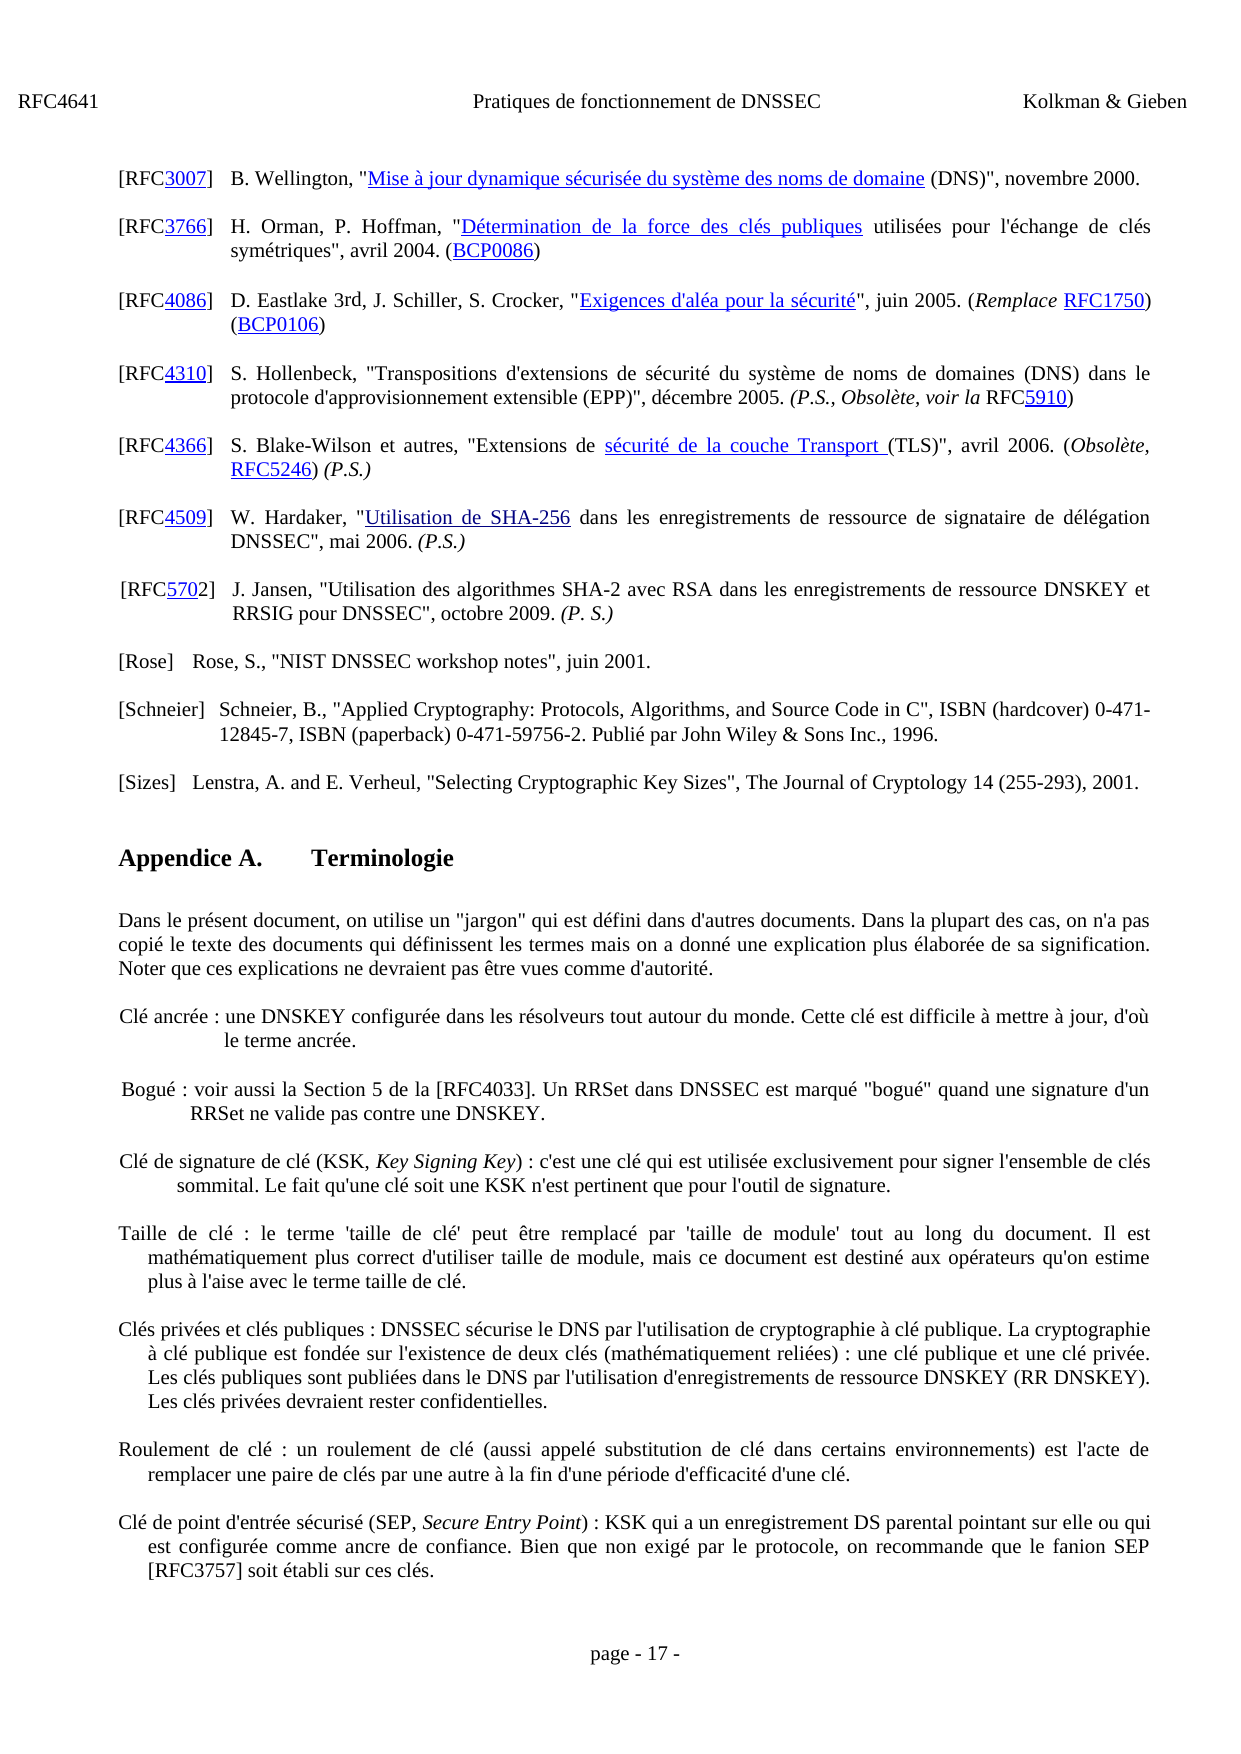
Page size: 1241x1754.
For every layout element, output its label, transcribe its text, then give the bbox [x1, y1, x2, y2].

text Dans le présent document, on utilise un "jargon" qui est défini dans d'autres documents. Dans la plupart des cas, on n'a pas copié le texte des documents qui définissent les termes mais on a donné une explication plus élaborée de sa signification. Noter que ces explications ne devraient pas être vues comme d'autorité. [118, 908, 1152, 980]
text [RFC3766] H. Orman, P. Hoffman, "Détermination de la force des clés publiques utilisées pour l'échange de clés symétriques", avril 2004. (BCP0086) [118, 214, 1152, 262]
text [RFC4509] W. Hardaker, "Utilisation de SHA-256 dans les enregistrements de ressource de signataire de délégation DNSSEC", mai 2006. (P.S.) [118, 505, 1152, 553]
subtitle Appendice A. Terminologie [118, 843, 1152, 871]
text Clé de signature de clé (KSK, Key Signing Key) : c'est une clé qui est utilisée exclusivement pour signer l'ensemble de clés sommital. Le fait qu'une clé soit une KSK n'est pertinent que pour l'outil de signature. [119, 1149, 1152, 1197]
text [RFC5702] J. Jansen, "Utilisation des algorithmes SHA-2 avec RSA dans les enregistrements de ressource DNSKEY et RRSIG pour DNSSEC", octobre 2009. (P. S.) [120, 577, 1152, 625]
text [RFC4086] D. Eastlake 3rd, J. Schiller, S. Crocker, "Exigences d'aléa pour la sécurité", juin 2005. (Remplace RFC1750) (BCP0106) [118, 286, 1152, 336]
text [Schneier] Schneier, B., "Applied Cryptography: Protocols, Algorithms, and Source Code in C", ISBN (hardcover) 0-471-12845-7, ISBN (paperback) 0-471-59756-2. Publié par John Wiley & Sons Inc., 1996. [118, 697, 1152, 746]
text [RFC4366] S. Blake-Wilson et autres, "Extensions de sécurité de la couche Transport (TLS)", avril 2006. (Obsolète, RFC5246) (P.S.) [118, 433, 1152, 481]
text Taille de clé : le terme 'taille de clé' peut être remplacé par 'taille de module' tout au long du document. Il est mathématiquement plus correct d'utiliser taille de module, mais ce document est destiné aux opérateurs qu'on estime plus à l'aise avec le terme taille de clé. [118, 1221, 1152, 1293]
text Clés privées et clés publiques : DNSSEC sécurise le DNS par l'utilisation de cryptographie à clé publique. La cryptographie à clé publique est fondée sur l'existence de deux clés (mathématiquement reliées) : une clé publique et une clé privée. Les clés publiques sont publiées dans le DNS par l'utilisation d'enregistrements de ressource DNSKEY (RR DNSKEY). Les clés privées devraient rester confidentielles. [118, 1317, 1152, 1413]
text Roulement de clé : un roulement de clé (aussi appelé substitution de clé dans certains environnements) est l'acte de remplacer une paire de clés par une autre à la fin d'une période d'efficacité d'une clé. [118, 1437, 1152, 1486]
text [RFC4310] S. Hollenbeck, "Transpositions d'extensions de sécurité du système de noms de domaines (DNS) dans le protocole d'approvisionnement extensible (EPP)", décembre 2005. (P.S., Obsolète, voir la RFC5910) [118, 361, 1152, 409]
text [RFC3007] B. Wellington, "Mise à jour dynamique sécurisée du système des noms de domaine (DNS)", novembre 2000. [118, 166, 1152, 190]
text Clé ancrée : une DNSKEY configurée dans les résolveurs tout autour du monde. Cette clé est difficile à mettre à jour, d'où le terme ancrée. [119, 1004, 1152, 1052]
text [Sizes] Lenstra, A. and E. Verheul, "Selecting Cryptographic Key Sizes", The Journal of Cryptology 14 (255-293), 2001. [118, 769, 1152, 794]
text Clé de point d'entrée sécurisé (SEP, Secure Entry Point) : KSK qui a un enregistrement DS parental pointant sur elle ou qui est configurée comme ancre de confiance. Bien que non exigé par le protocole, on recommande que le fanion SEP [RFC3757] soit établi sur ces clés. [118, 1509, 1152, 1582]
text Bogué : voir aussi la Section 5 de la [RFC4033]. Un RRSet dans DNSSEC est marqué "bogué" quand une signature d'un RRSet ne valide pas contre une DNSKEY. [121, 1076, 1152, 1124]
text [Rose] Rose, S., "NIST DNSSEC workshop notes", juin 2001. [118, 649, 1152, 673]
